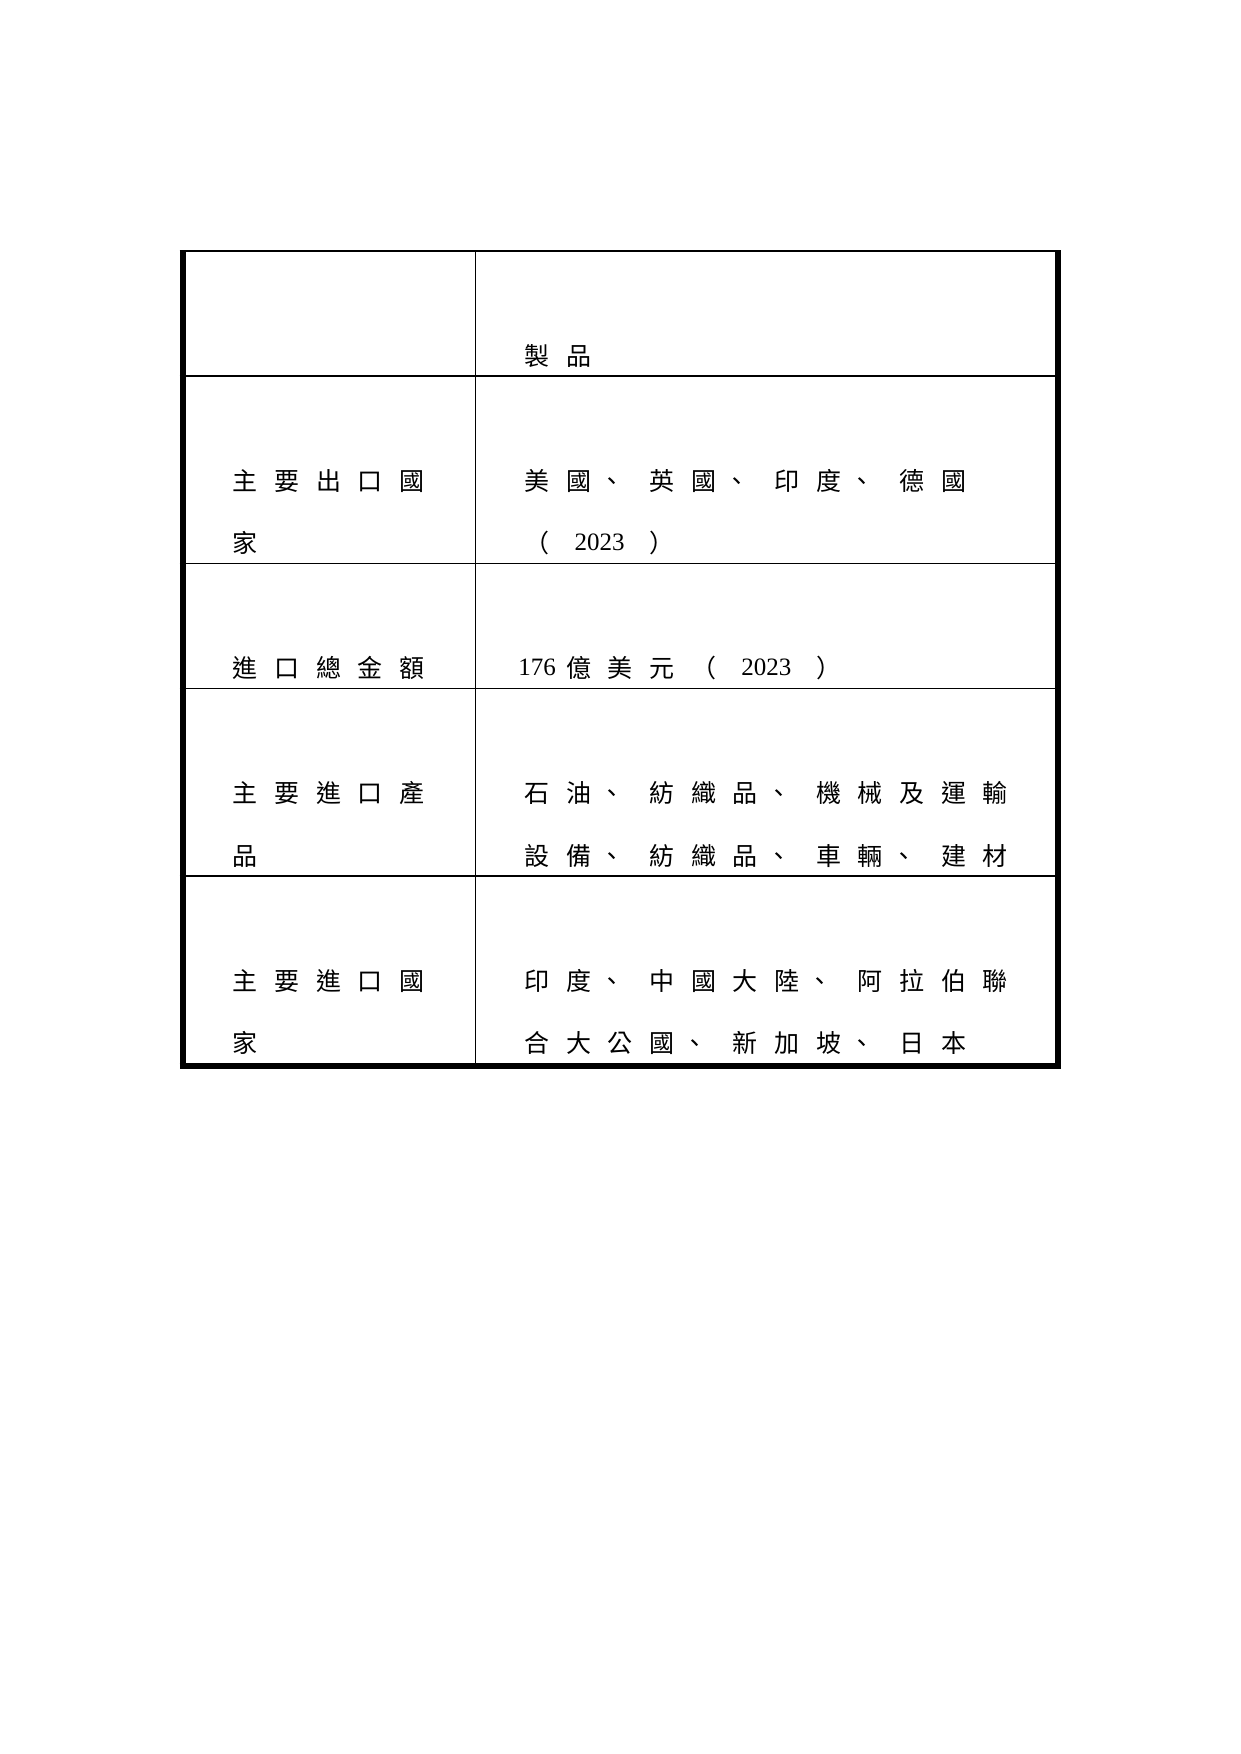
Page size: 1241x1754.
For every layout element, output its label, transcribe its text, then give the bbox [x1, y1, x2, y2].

table_cell 印度、中國大陸、阿拉伯聯合大公國、新加坡、日本 [476, 877, 1055, 1063]
table_cell 主要出口國家 [186, 377, 475, 563]
table_cell 製品 [476, 252, 1055, 375]
table_cell 主要進口產品 [186, 689, 475, 875]
table_cell 主要進口國家 [186, 877, 475, 1063]
table_cell 美國、英國、印度、德國（2023） [476, 377, 1055, 563]
table_cell 石油、紡織品、機械及運輸設備、紡織品、車輛、建材 [476, 689, 1055, 875]
table_cell 176億美元（2023） [476, 564, 1055, 688]
table_cell [186, 252, 475, 375]
table_cell 進口總金額 [186, 564, 475, 688]
